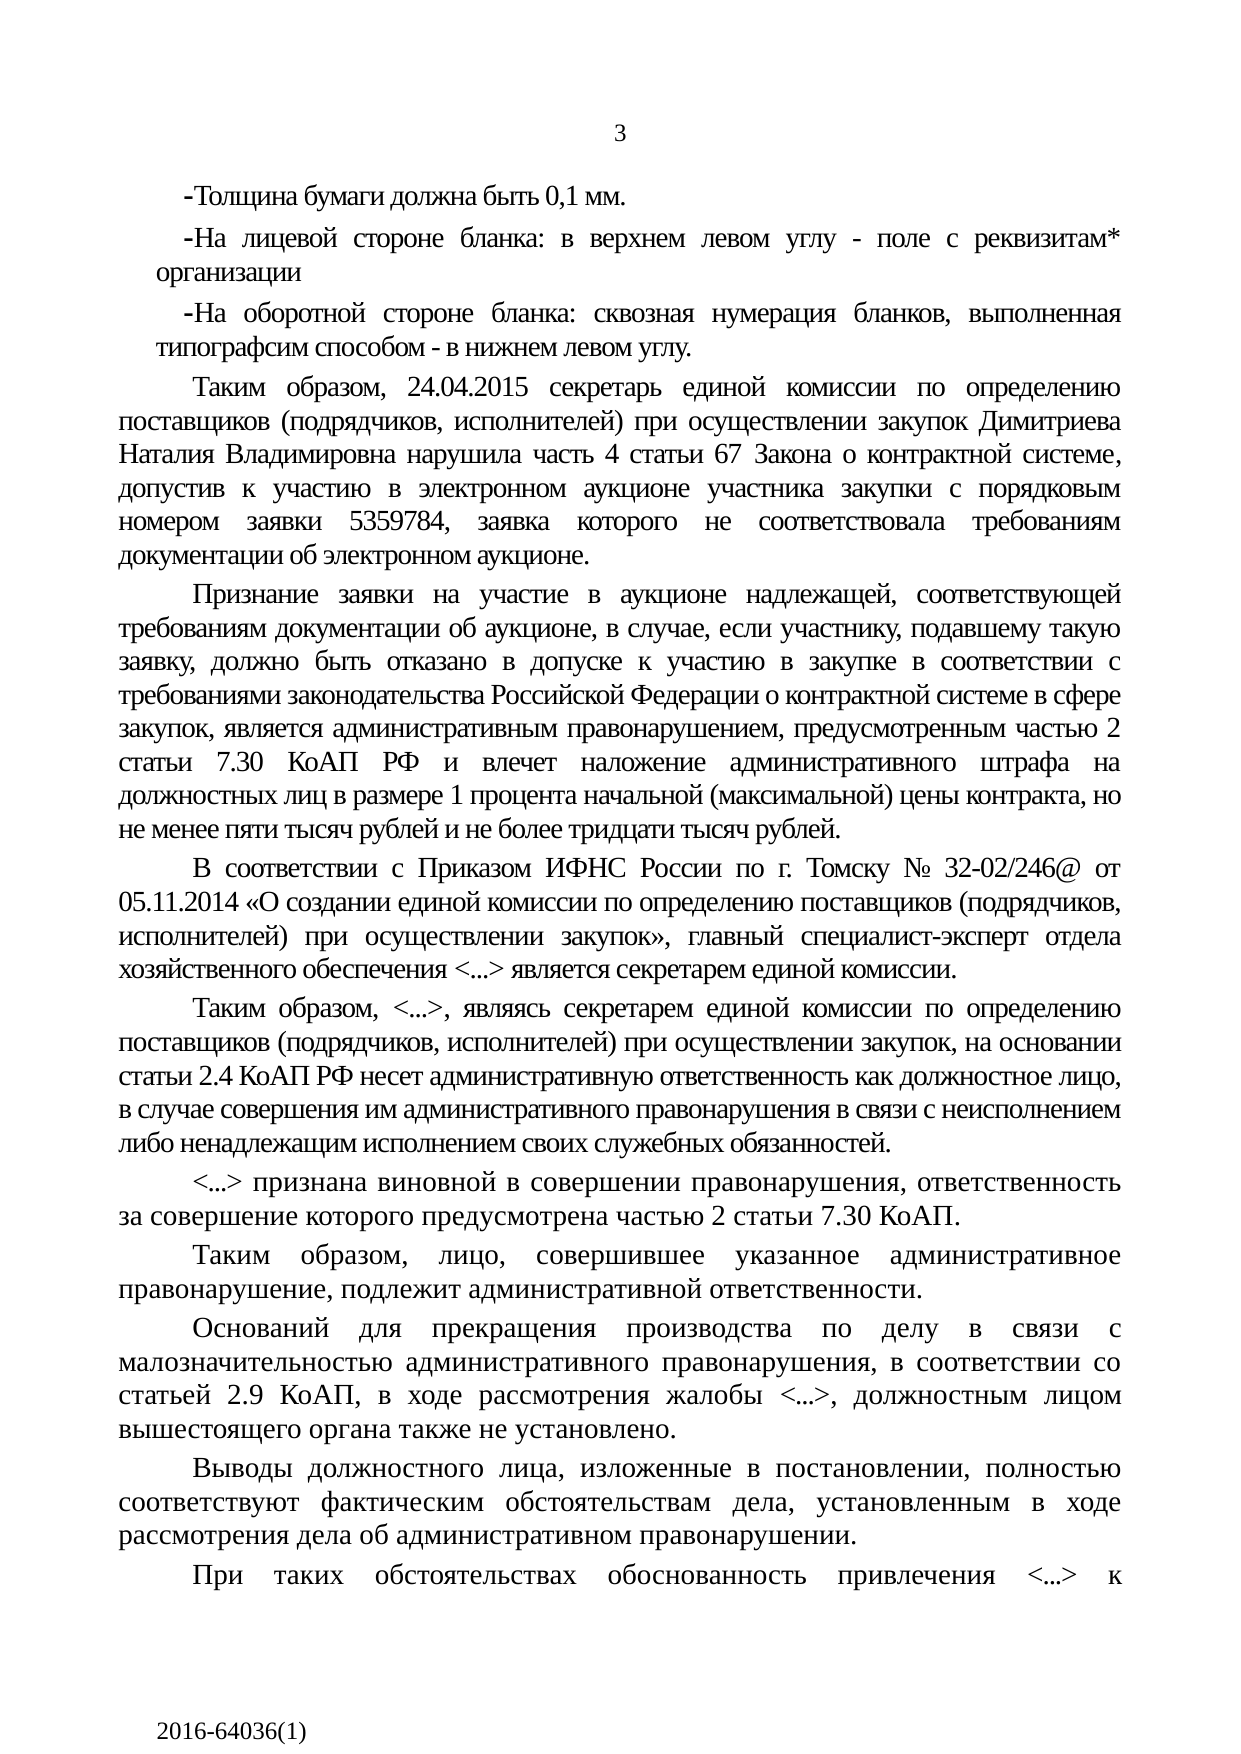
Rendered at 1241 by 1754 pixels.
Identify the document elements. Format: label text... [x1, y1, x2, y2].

text <...> признана виновной в совершении правонарушения, ответственность за совершение которого предусмотрена частью 2 статьи 7.30 КоАП. [118, 1164, 1122, 1231]
text Таким образом, 24.04.2015 секретарь единой комиссии по определению поставщиков (подрядчиков, исполнителей) при осуществлении закупок Димитриева Наталия Владимировна нарушила часть 4 статьи 67 Закона о контрактной системе, допустив к участию в электронном аукционе участника закупки с порядковым номером заявки 5359784, заявка которого не соответствовала требованиям документации об электронном аукционе. [118, 369, 1122, 570]
list На лицевой стороне бланка: в верхнем левом углу - поле с реквизитам* организации [118, 218, 1122, 288]
list На оборотной стороне бланка: сквозная нумерация бланков, выполненная типографсим способом - в нижнем левом углу. [118, 294, 1122, 363]
text Таким образом, <...>, являясь секретарем единой комиссии по определению поставщиков (подрядчиков, исполнителей) при осуществлении закупок, на основании статьи 2.4 КоАП РФ несет административную ответственность как должностное лицо, в случае совершения им административного правонарушения в связи с неисполнением либо ненадлежащим исполнением своих служебных обязанностей. [118, 991, 1122, 1158]
text Таким образом, лицо, совершившее указанное административное правонарушение, подлежит административной ответственности. [118, 1237, 1122, 1304]
text Выводы должностного лица, изложенные в постановлении, полностью соответствуют фактическим обстоятельствам дела, установленным в ходе рассмотрения дела об административном правонарушении. [118, 1450, 1122, 1551]
text В соответствии с Приказом ИФНС России по г. Томску № 32-02/246@ от 05.11.2014 «О создании единой комиссии по определению поставщиков (подрядчиков, исполнителей) при осуществлении закупок», главный специалист-эксперт отдела хозяйственного обеспечения <...> является секретарем единой комиссии. [118, 851, 1122, 985]
text Оснований для прекращения производства по делу в связи с малозначительностью административного правонарушения, в соответствии со статьей 2.9 КоАП, в ходе рассмотрения жалобы <...>, должностным лицом вышестоящего органа также не установлено. [118, 1310, 1122, 1444]
text Признание заявки на участие в аукционе надлежащей, соответствующей требованиям документации об аукционе, в случае, если участнику, подавшему такую заявку, должно быть отказано в допуске к участию в закупке в соответствии с требованиями законодательства Российской Федерации о контрактной системе в сфере закупок, является административным правонарушением, предусмотренным частью 2 статьи 7.30 КоАП РФ и влечет наложение административного штрафа на должностных лиц в размере 1 процента начальной (максимальной) цены контракта, но не менее пяти тысяч рублей и не более тридцати тысяч рублей. [118, 576, 1122, 844]
text При таких обстоятельствах обоснованность привлечения <...> к [118, 1557, 1122, 1591]
list Толщина бумаги должна быть 0,1 мм. [118, 176, 1122, 212]
